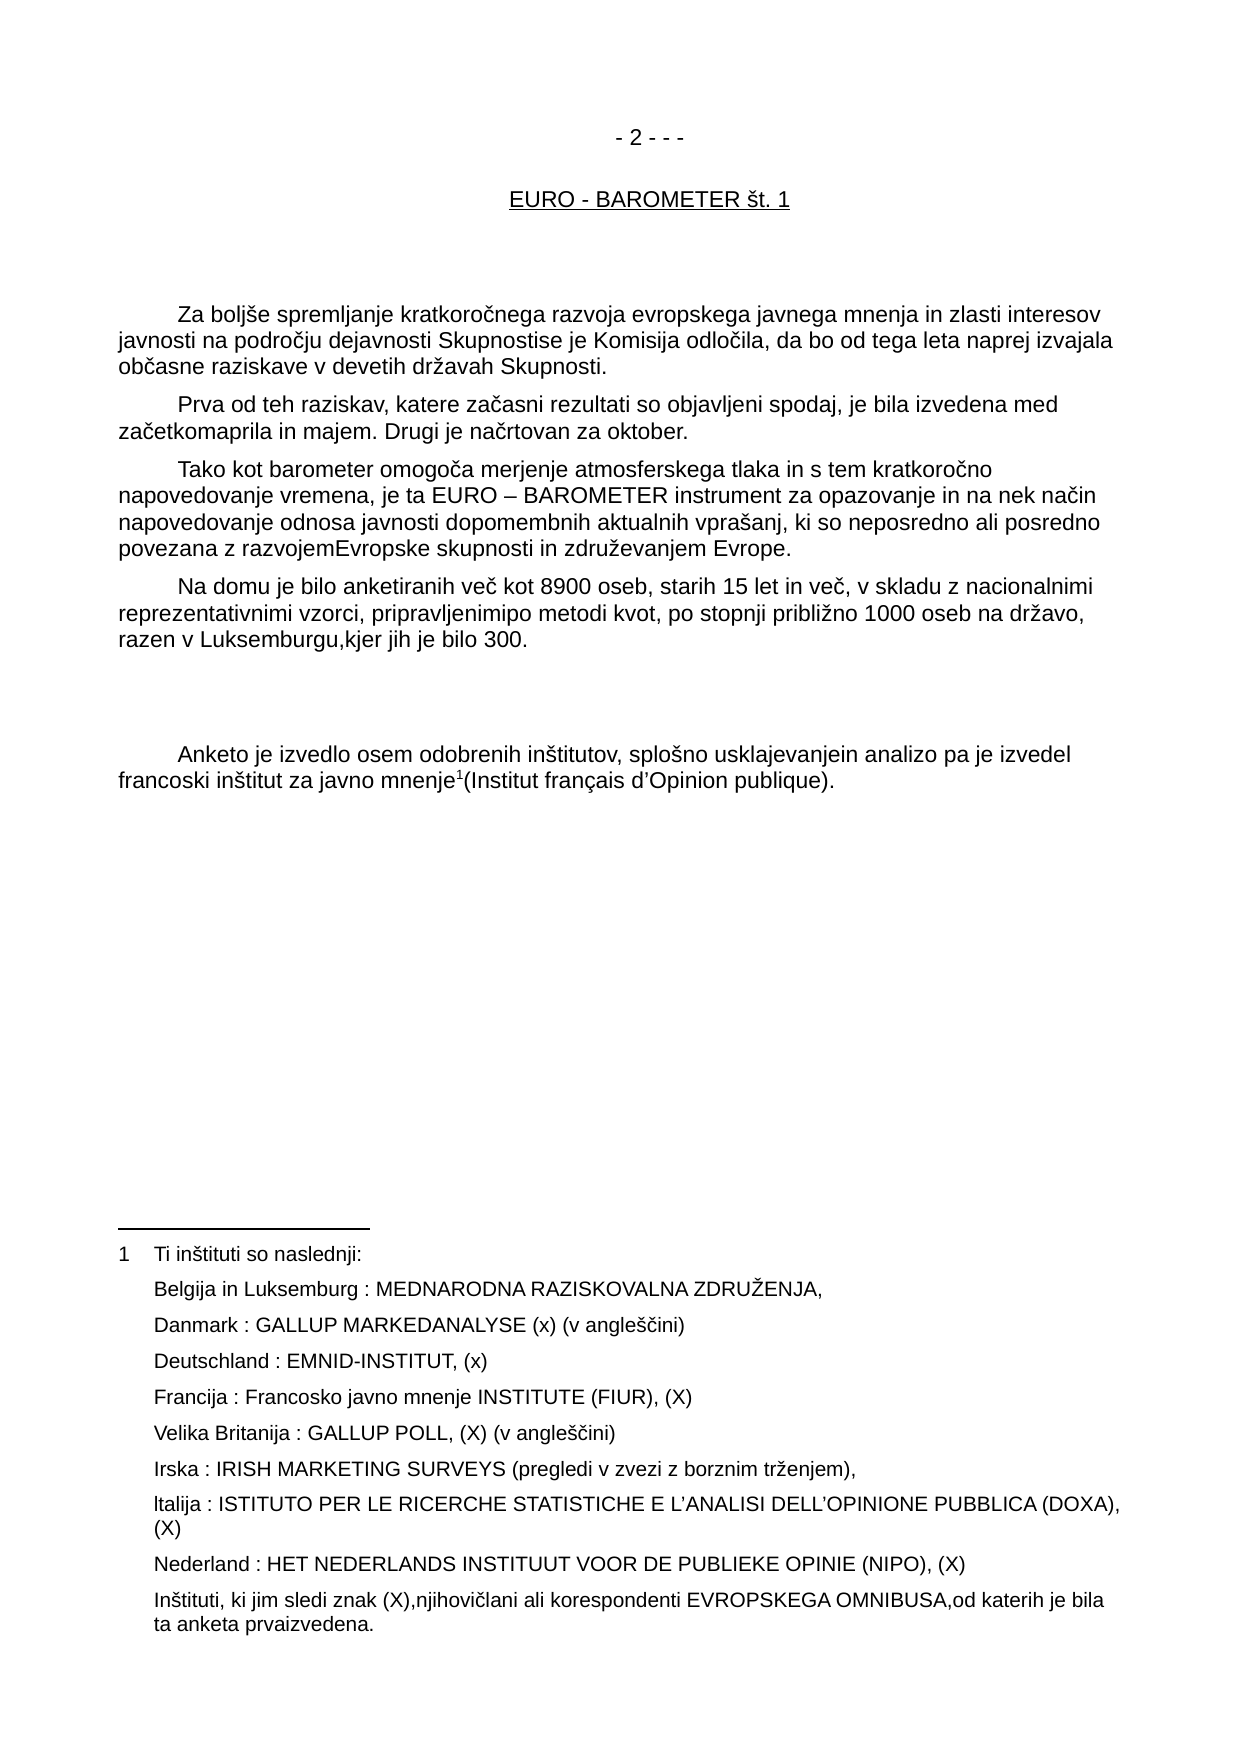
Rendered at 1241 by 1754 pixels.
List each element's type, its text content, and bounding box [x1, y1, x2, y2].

text Danmark : GALLUP MARKEDANALYSE (x) (v angleščini) [153, 1313, 1122, 1337]
text Francija : Francosko javno mnenje INSTITUTE (FIUR), (X) [153, 1385, 1122, 1409]
text Tako kot barometer omogoča merjenje atmosferskega tlaka in s tem kratkoročno napovedovanje vremena, je ta EURO – BAROMETER instrument za opazovanje in na nek način napovedovanje odnosa javnosti dopomembnih aktualnih vprašanj, ki so neposredno ali posredno povezana z razvojemEvropske skupnosti in združevanjem Evrope. [118, 456, 1122, 561]
text Anketo je izvedlo osem odobrenih inštitutov, splošno usklajevanjein analizo pa je izvedel francoski inštitut za javno mnenje(Institut français d’Opinion publique). [118, 741, 1122, 793]
text Ti inštituti so naslednji: [118, 1241, 1122, 1265]
text Deutschland : EMNID-INSTITUT, (x) [153, 1349, 1122, 1373]
text Inštituti, ki jim sledi znak (X),njihovičlani ali korespondenti EVROPSKEGA OMNIBUSA,od katerih je bila ta anketa prvaizvedena. [153, 1588, 1122, 1636]
text Irska : IRISH MARKETING SURVEYS (pregledi v zvezi z borznim trženjem), [153, 1456, 1122, 1480]
text Nederland : HET NEDERLANDS INSTITUUT VOOR DE PUBLIEKE OPINIE (NIPO), (X) [153, 1552, 1122, 1576]
text Velika Britanija : GALLUP POLL, (X) (v angleščini) [153, 1421, 1122, 1444]
text Na domu je bilo anketiranih več kot 8900 oseb, starih 15 let in več, v skladu z nacionalnimi reprezentativnimi vzorci, pripravljenimipo metodi kvot, po stopnji približno 1000 oseb na državo, razen v Luksemburgu,kjer jih je bilo 300. [118, 573, 1122, 652]
text EURO - BAROMETER št. 1 [118, 186, 1122, 212]
text Belgija in Luksemburg : MEDNARODNA RAZISKOVALNA ZDRUŽENJA, [153, 1277, 1122, 1301]
text ltalija : ISTITUTO PER LE RICERCHE STATISTICHE E L’ANALISI DELL’OPINIONE PUBBLICA (DOXA), (X) [153, 1492, 1122, 1540]
text Za boljše spremljanje kratkoročnega razvoja evropskega javnega mnenja in zlasti interesov javnosti na področju dejavnosti Skupnostise je Komisija odločila, da bo od tega leta naprej izvajala občasne raziskave v devetih državah Skupnosti. [118, 301, 1122, 379]
text Prva od teh raziskav, katere začasni rezultati so objavljeni spodaj, je bila izvedena med začetkomaprila in majem. Drugi je načrtovan za oktober. [118, 391, 1122, 444]
